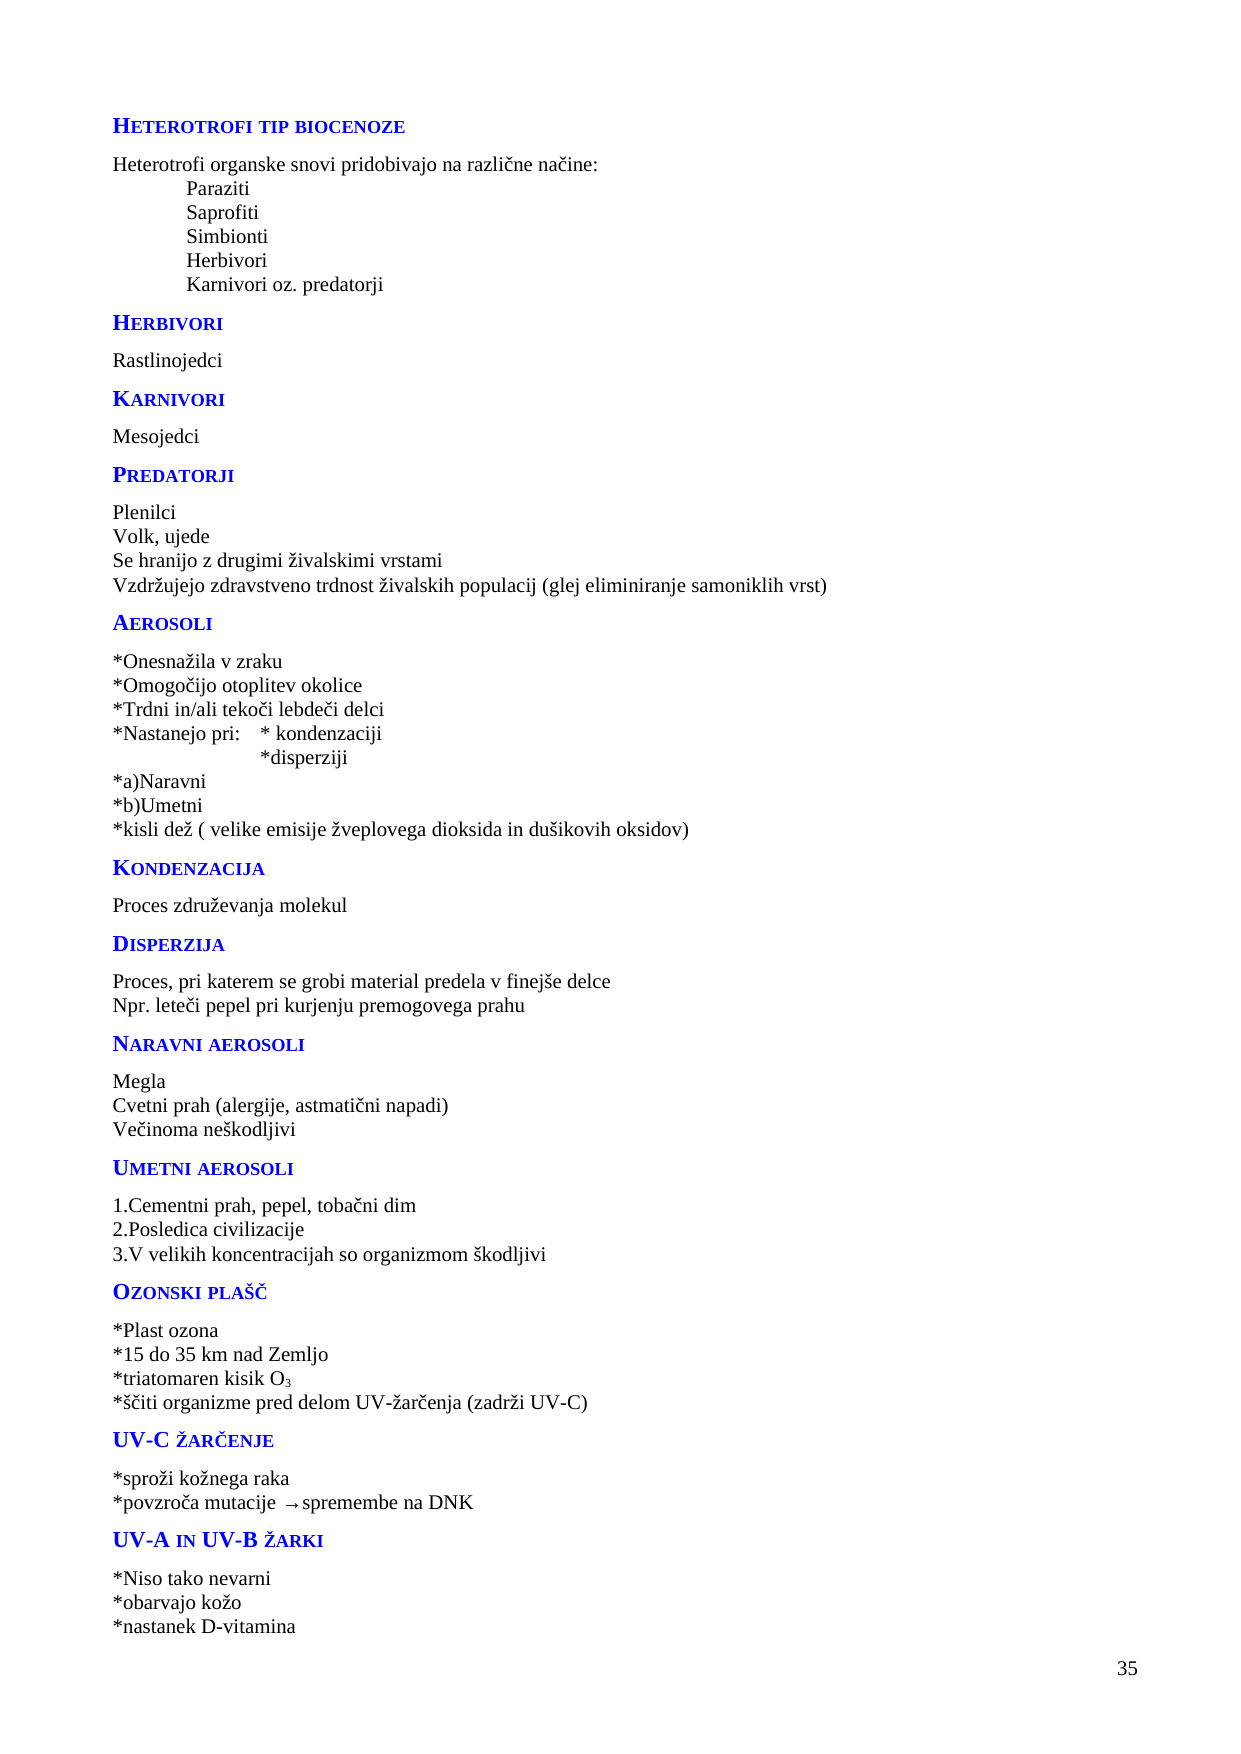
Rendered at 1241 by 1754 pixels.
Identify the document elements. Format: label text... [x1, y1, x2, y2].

text Mesojedci [112, 424, 1137, 448]
text *povzroča mutacije →spremembe na DNK [112, 1490, 1137, 1514]
text Simbionti [112, 224, 1137, 248]
text Paraziti [112, 176, 1137, 200]
text Večinoma neškodljivi [112, 1117, 1137, 1141]
text Volk, ujede [112, 524, 1137, 548]
text Karnivori oz. predatorji [112, 272, 1137, 296]
text Cvetni prah (alergije, astmatični napadi) [112, 1093, 1137, 1117]
text *Nastanejo pri: * kondenzaciji [112, 721, 1137, 745]
text Herbivori [112, 309, 1137, 335]
text *ščiti organizme pred delom UV-žarčenja (zadrži UV-C) [112, 1390, 1137, 1414]
text Predatorji [112, 461, 1137, 487]
text *kisli dež ( velike emisije žveplovega dioksida in dušikovih oksidov) [112, 817, 1137, 841]
text Herbivori [112, 248, 1137, 272]
text Ozonski plašč [112, 1278, 1137, 1304]
text Rastlinojedci [112, 348, 1137, 372]
text Karnivori [112, 385, 1137, 411]
text *Omogočijo otoplitev okolice [112, 673, 1137, 697]
text Proces, pri katerem se grobi material predela v finejše delce [112, 969, 1137, 993]
text 3.V velikih koncentracijah so organizmom škodljivi [112, 1241, 1137, 1266]
text *nastanek D-vitamina [112, 1614, 1137, 1638]
text *Niso tako nevarni [112, 1566, 1137, 1590]
text UV-C žarčenje [112, 1426, 1137, 1453]
text *b)Umetni [112, 793, 1137, 817]
text *sproži kožnega raka [112, 1466, 1137, 1490]
text Naravni aerosoli [112, 1030, 1137, 1056]
text Se hranijo z drugimi živalskimi vrstami [112, 548, 1137, 572]
text Umetni aerosoli [112, 1154, 1137, 1180]
text *Plast ozona [112, 1317, 1137, 1342]
text Megla [112, 1069, 1137, 1093]
text Saprofiti [112, 200, 1137, 224]
text *obarvajo kožo [112, 1590, 1137, 1614]
text *a)Naravni [112, 769, 1137, 793]
text Aerosoli [112, 609, 1137, 635]
text *disperziji [112, 745, 1137, 769]
text *triatomaren kisik O3 [112, 1366, 1137, 1390]
text 2.Posledica civilizacije [112, 1217, 1137, 1241]
text Heterotrofi tip biocenoze [112, 112, 1137, 139]
text Vzdržujejo zdravstveno trdnost živalskih populacij (glej eliminiranje samoniklih vrst) [112, 572, 1137, 597]
text *Trdni in/ali tekoči lebdeči delci [112, 697, 1137, 721]
text Npr. leteči pepel pri kurjenju premogovega prahu [112, 993, 1137, 1017]
text 1.Cementni prah, pepel, tobačni dim [112, 1193, 1137, 1217]
text *Onesnažila v zraku [112, 648, 1137, 673]
text Disperzija [112, 929, 1137, 956]
text Proces združevanja molekul [112, 893, 1137, 917]
text UV-A in UV-B žarki [112, 1526, 1137, 1553]
text Kondenzacija [112, 853, 1137, 880]
text *15 do 35 km nad Zemljo [112, 1342, 1137, 1366]
text Plenilci [112, 500, 1137, 524]
text Heterotrofi organske snovi pridobivajo na različne načine: [112, 152, 1137, 176]
